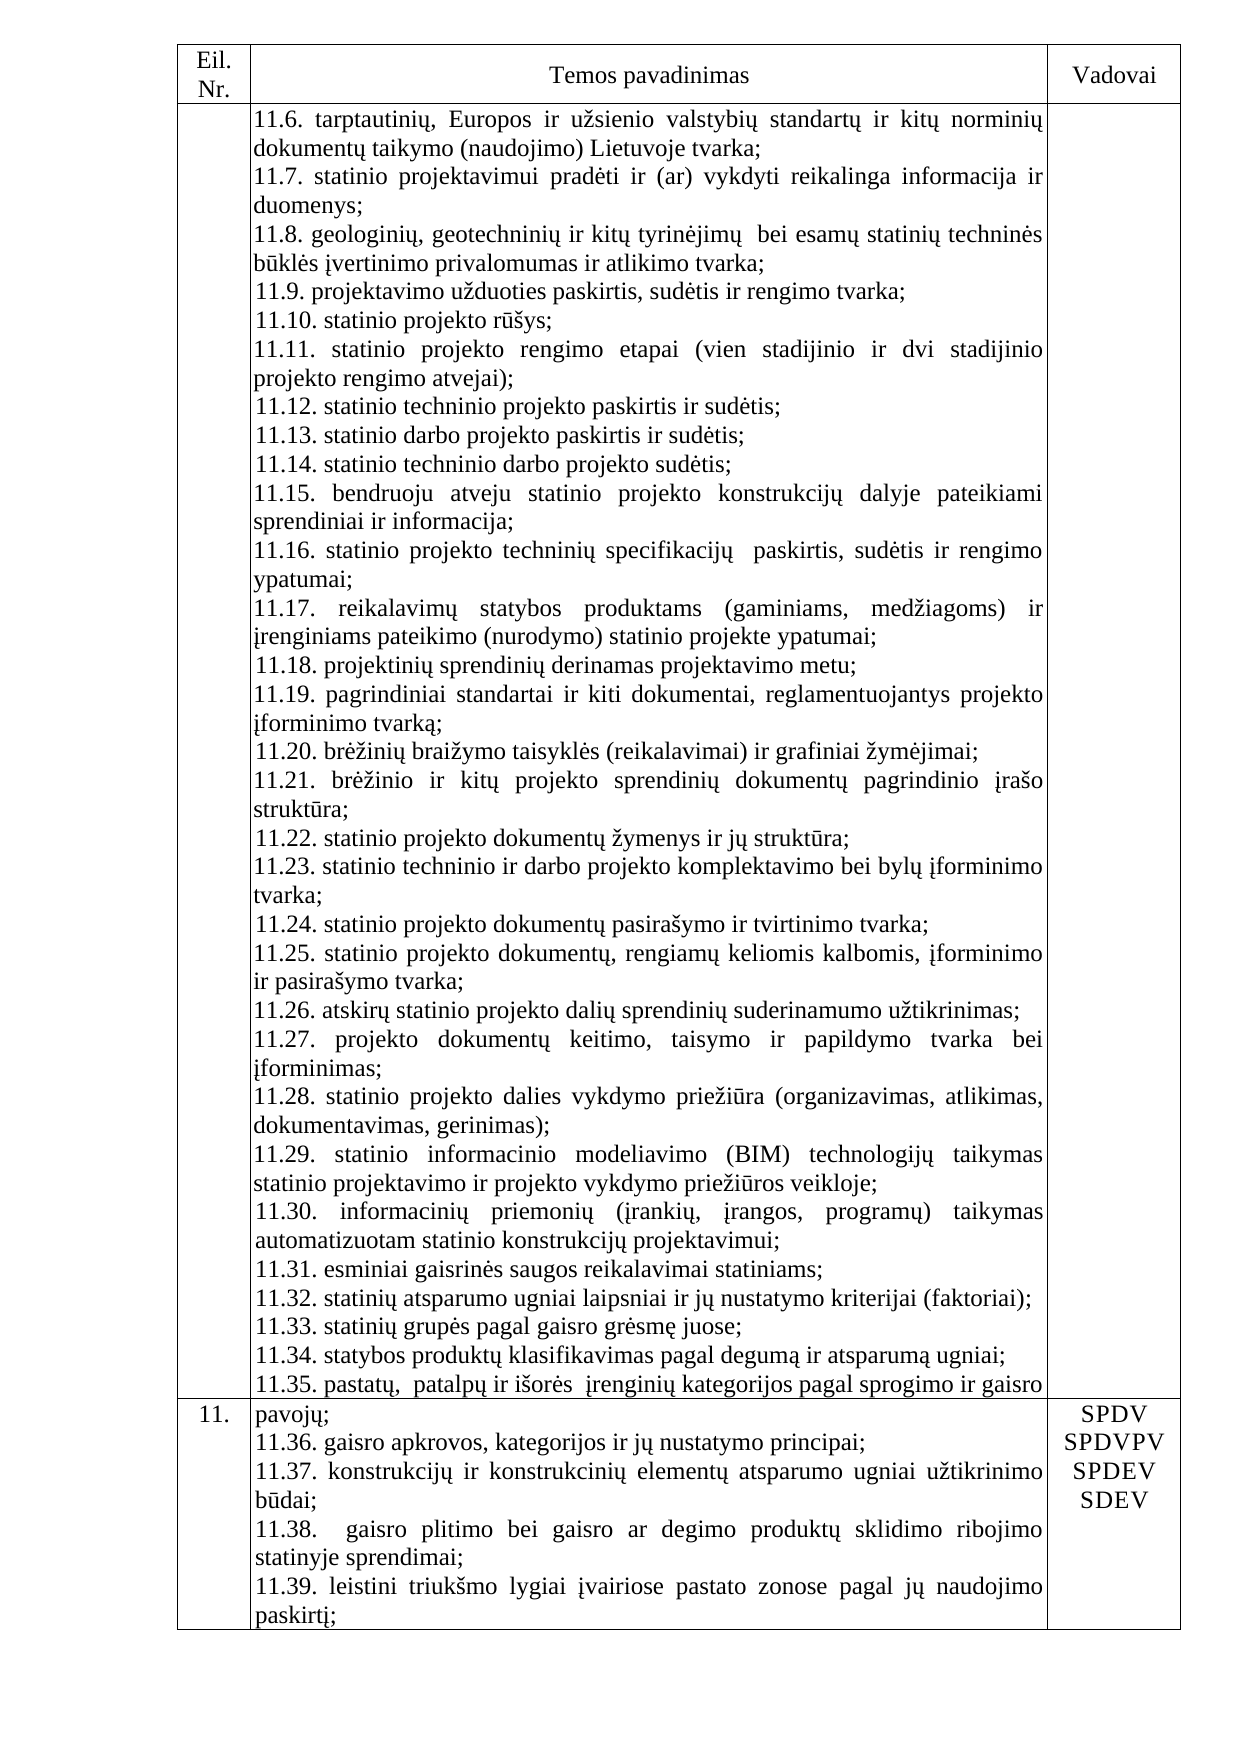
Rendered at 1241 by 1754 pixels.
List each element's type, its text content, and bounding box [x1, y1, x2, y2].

table_cell [1048, 104, 1180, 1398]
table_cell 11. [178, 1399, 250, 1629]
table_cell SPDV SPDVPV SPDEV SDEV [1048, 1399, 1180, 1629]
table_cell 11.6. tarptautinių, Europos ir užsienio valstybių standartų ir kitų norminių dokumentų taikymo (naudojimo) Lietuvoje tvarka; 11.7. statinio projektavimui pradėti ir (ar) vykdyti reikalinga informacija ir duomenys; 11.8. geologinių, geotechninių ir kitų tyrinėjimų bei esamų statinių techninės būklės įvertinimo privalomumas ir atlikimo tvarka; 11.9. projektavimo užduoties paskirtis, sudėtis ir rengimo tvarka; 11.10. statinio projekto rūšys; 11.11. statinio projekto rengimo etapai (vien stadijinio ir dvi stadijinio projekto rengimo atvejai); 11.12. statinio techninio projekto paskirtis ir sudėtis; 11.13. statinio darbo projekto paskirtis ir sudėtis; 11.14. statinio techninio darbo projekto sudėtis; 11.15. bendruoju atveju statinio projekto konstrukcijų dalyje pateikiami sprendiniai ir informacija; 11.16. statinio projekto techninių specifikacijų paskirtis, sudėtis ir rengimo ypatumai; 11.17. reikalavimų statybos produktams (gaminiams, medžiagoms) ir įrenginiams pateikimo (nurodymo) statinio projekte ypatumai; 11.18. projektinių sprendinių derinamas projektavimo metu; 11.19. pagrindiniai standartai ir kiti dokumentai, reglamentuojantys projekto įforminimo tvarką; 11.20. brėžinių braižymo taisyklės (reikalavimai) ir grafiniai žymėjimai; 11.21. brėžinio ir kitų projekto sprendinių dokumentų pagrindinio įrašo struktūra; 11.22. statinio projekto dokumentų žymenys ir jų struktūra; 11.23. statinio techninio ir darbo projekto komplektavimo bei bylų įforminimo tvarka; 11.24. statinio projekto dokumentų pasirašymo ir tvirtinimo tvarka; 11.25. statinio projekto dokumentų, rengiamų keliomis kalbomis, įforminimo ir pasirašymo tvarka; 11.26. atskirų statinio projekto dalių sprendinių suderinamumo užtikrinimas; 11.27. projekto dokumentų keitimo, taisymo ir papildymo tvarka bei įforminimas; 11.28. statinio projekto dalies vykdymo priežiūra (organizavimas, atlikimas, dokumentavimas, gerinimas); 11.29. statinio informacinio modeliavimo (BIM) technologijų taikymas statinio projektavimo ir projekto vykdymo priežiūros veikloje; 11.30. informacinių priemonių (įrankių, įrangos, programų) taikymas automatizuotam statinio konstrukcijų projektavimui; 11.31. esminiai gaisrinės saugos reikalavimai statiniams; 11.32. statinių atsparumo ugniai laipsniai ir jų nustatymo kriterijai (faktoriai); 11.33. statinių grupės pagal gaisro grėsmę juose; 11.34. statybos produktų klasifikavimas pagal degumą ir atsparumą ugniai; 11.35. pastatų, patalpų ir išorės įrenginių kategorijos pagal sprogimo ir gaisro [251, 104, 1047, 1398]
table_cell pavojų; 11.36. gaisro apkrovos, kategorijos ir jų nustatymo principai; 11.37. konstrukcijų ir konstrukcinių elementų atsparumo ugniai užtikrinimo būdai; 11.38. gaisro plitimo bei gaisro ar degimo produktų sklidimo ribojimo statinyje sprendimai; 11.39. leistini triukšmo lygiai įvairiose pastato zonose pagal jų naudojimo paskirtį; [251, 1399, 1047, 1629]
table_header Vadovai [1048, 45, 1180, 103]
table_header Temos pavadinimas [251, 45, 1047, 103]
table_cell [178, 104, 250, 1398]
table_header Eil. Nr. [178, 45, 250, 103]
